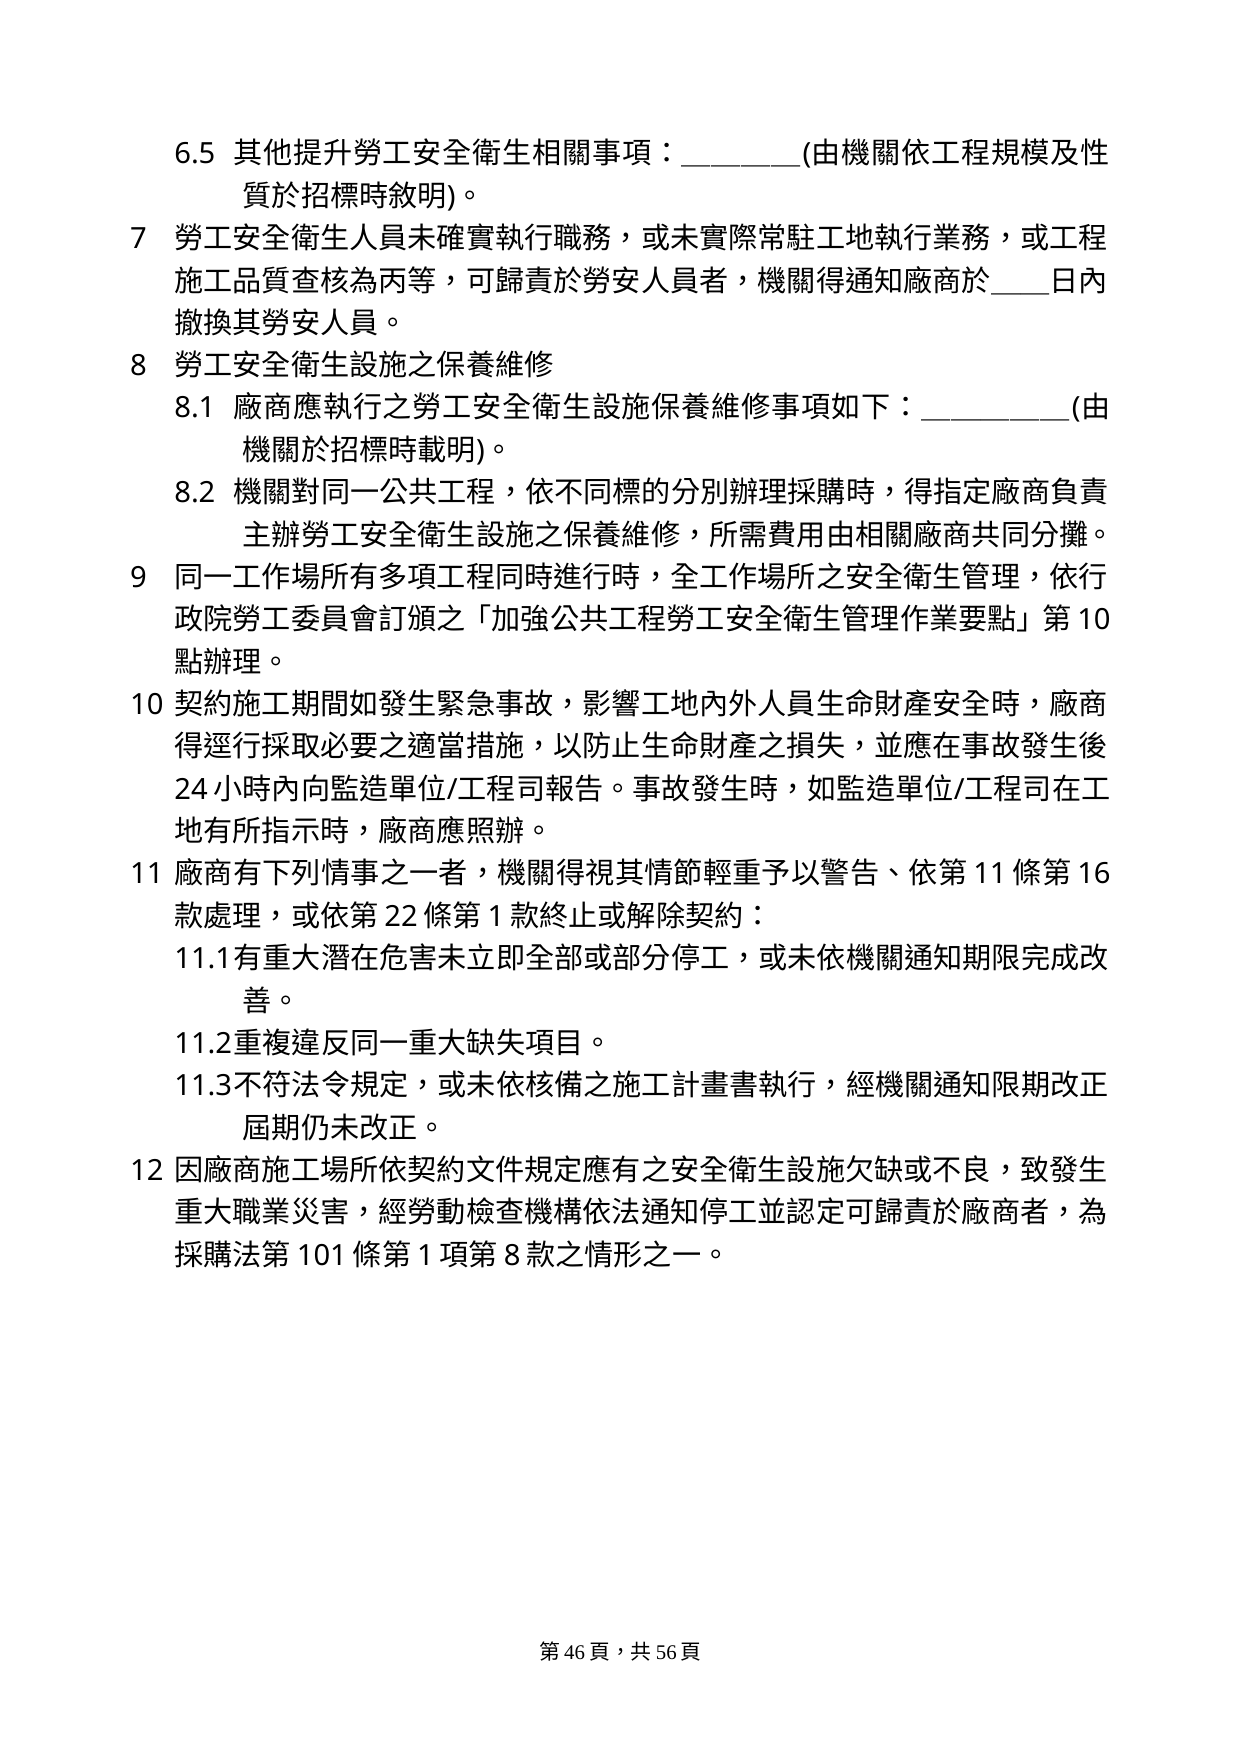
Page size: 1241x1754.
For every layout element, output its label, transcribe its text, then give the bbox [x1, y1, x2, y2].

list 機關對同一公共工程，依不同標的分別辦理採購時，得指定廠商負責主辦勞工安全衛生設施之保養維修，所需費用由相關廠商共同分攤。 [174, 469, 1110, 553]
list 其他提升勞工安全衛生相關事項：＿＿＿＿(由機關依工程規模及性質於招標時敘明)。 [174, 130, 1110, 215]
list 同一工作場所有多項工程同時進行時，全工作場所之安全衛生管理，依行政院勞工委員會訂頒之「加強公共工程勞工安全衛生管理作業要點」第10點辦理。 [130, 553, 1110, 681]
list 廠商有下列情事之一者，機關得視其情節輕重予以警告、依第11條第16款處理，或依第22條第1款終止或解除契約： [130, 850, 1110, 935]
list 因廠商施工場所依契約文件規定應有之安全衛生設施欠缺或不良，致發生重大職業災害，經勞動檢查機構依法通知停工並認定可歸責於廠商者，為採購法第101條第1項第8款之情形之一。 [130, 1147, 1110, 1274]
list 廠商應執行之勞工安全衛生設施保養維修事項如下：＿＿＿＿＿(由機關於招標時載明)。 [174, 384, 1110, 469]
list 不符法令規定，或未依核備之施工計畫書執行，經機關通知限期改正，屆期仍未改正。 [174, 1062, 1110, 1147]
list 重複違反同一重大缺失項目。 [174, 1019, 1110, 1062]
list 有重大潛在危害未立即全部或部分停工，或未依機關通知期限完成改善。 [174, 935, 1110, 1019]
list 契約施工期間如發生緊急事故，影響工地內外人員生命財產安全時，廠商得逕行採取必要之適當措施，以防止生命財產之損失，並應在事故發生後24小時內向監造單位/工程司報告。事故發生時，如監造單位/工程司在工地有所指示時，廠商應照辦。 [130, 681, 1110, 850]
list 勞工安全衛生人員未確實執行職務，或未實際常駐工地執行業務，或工程施工品質查核為丙等，可歸責於勞安人員者，機關得通知廠商於＿＿日內撤換其勞安人員。 [130, 215, 1110, 342]
list 勞工安全衛生設施之保養維修 [130, 342, 1110, 384]
